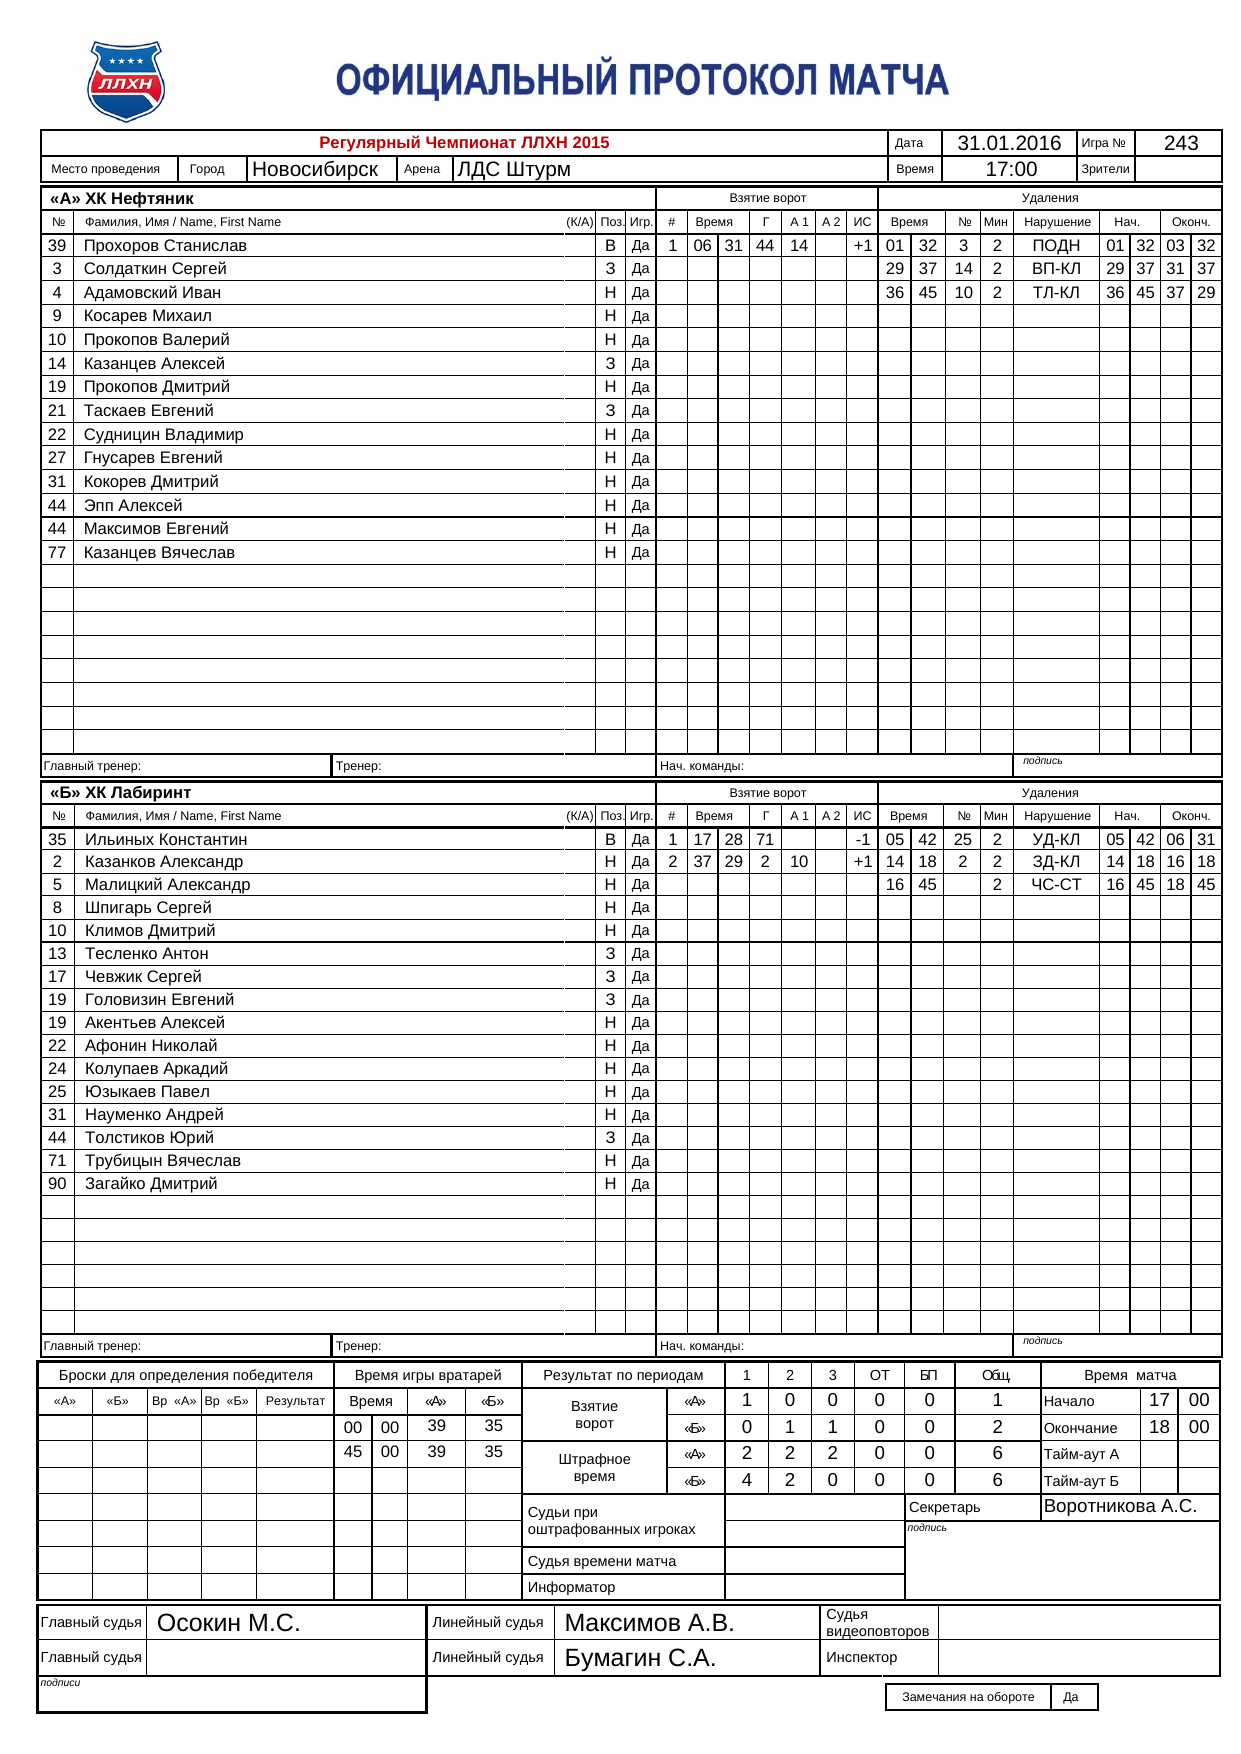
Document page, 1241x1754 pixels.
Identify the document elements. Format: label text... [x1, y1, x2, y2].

table_cell [912, 1242, 943, 1264]
table_cell [657, 683, 687, 706]
table_cell 71 [750, 829, 781, 849]
table_cell [1192, 1288, 1221, 1310]
table_cell З [596, 966, 625, 987]
table_cell [879, 730, 910, 753]
table_cell [879, 1150, 910, 1172]
table_cell [782, 1311, 815, 1333]
table_cell [981, 1012, 1013, 1033]
table_cell [847, 399, 877, 422]
table_cell 0 [769, 1389, 811, 1413]
table_cell 2 [981, 281, 1013, 303]
table_cell [626, 1311, 655, 1333]
table_cell 14 [42, 352, 73, 374]
table_cell Воротникова А.С. [1042, 1495, 1219, 1520]
table_cell [1141, 1468, 1177, 1493]
table_header Игра № [1078, 131, 1134, 155]
table_cell [596, 1196, 625, 1218]
table_cell 32 [1131, 235, 1160, 256]
table_cell [847, 328, 877, 351]
table_cell [1131, 376, 1160, 398]
table_cell Да [626, 1104, 655, 1126]
table_cell 31 [719, 235, 749, 256]
table_cell [1014, 612, 1099, 634]
table_cell Время [335, 1389, 407, 1413]
table_cell [750, 707, 781, 729]
table_cell [257, 1468, 333, 1493]
table_cell (К/А) [565, 211, 595, 233]
table_cell [782, 966, 815, 987]
table_cell [1100, 494, 1129, 516]
table_cell [1161, 730, 1190, 753]
table_cell [1192, 707, 1221, 729]
table_cell [688, 541, 717, 564]
table_cell [657, 1173, 687, 1195]
table_cell 0 [855, 1389, 904, 1413]
table_cell [1131, 683, 1160, 706]
table_cell [1192, 565, 1221, 587]
table_cell [816, 376, 846, 398]
table_cell [879, 1127, 910, 1149]
table_cell [726, 1495, 904, 1520]
table_cell [719, 1219, 749, 1241]
table_cell [719, 588, 749, 611]
table_cell Н [596, 376, 625, 398]
table_cell [912, 730, 945, 753]
table_cell [39, 1521, 92, 1546]
table_cell [981, 1127, 1013, 1149]
table_cell [719, 1012, 749, 1033]
table_cell [1131, 1311, 1160, 1333]
table_cell 37 [912, 257, 945, 280]
table_cell [596, 707, 625, 729]
table_header 243 [1136, 131, 1221, 155]
table_cell [912, 588, 945, 611]
table_cell [816, 399, 846, 422]
table_cell [335, 1494, 371, 1520]
table_cell [719, 257, 749, 280]
table_cell Фамилия, Имя / Name, First Name [74, 211, 565, 233]
table_cell [657, 659, 687, 682]
table_cell [148, 1441, 201, 1467]
table_cell 16 [1100, 874, 1129, 895]
table_cell Н [596, 446, 625, 469]
table_cell [750, 470, 781, 493]
table_cell [847, 1265, 877, 1287]
table_cell Шпигарь Сергей [75, 896, 564, 918]
table_cell [946, 423, 980, 445]
table_cell [782, 541, 815, 564]
table_cell Окончание [1042, 1415, 1140, 1440]
table_cell Время [879, 211, 945, 233]
table_header Время игры вратарей [335, 1363, 521, 1387]
table_cell [1014, 683, 1099, 706]
table_cell [981, 1311, 1013, 1333]
table_cell [847, 565, 877, 587]
table_cell [1141, 1441, 1177, 1467]
table_cell Да [626, 1012, 655, 1033]
table_cell Да [626, 1127, 655, 1149]
table_cell [42, 659, 73, 682]
table_cell [1100, 1196, 1129, 1218]
table_cell [1161, 399, 1190, 422]
table_cell [1100, 376, 1129, 398]
table_cell [75, 1219, 564, 1241]
table_cell [782, 494, 815, 516]
table_cell [719, 659, 749, 682]
table_cell [565, 1104, 595, 1126]
table_cell 0 [812, 1468, 854, 1493]
table_cell [719, 1242, 749, 1264]
table_cell [39, 1441, 92, 1467]
table_cell Тренер: [333, 755, 655, 776]
table_cell [879, 1173, 910, 1195]
table_cell Акентьев Алексей [75, 1012, 564, 1033]
table_cell [981, 659, 1013, 682]
table_cell [657, 588, 687, 611]
table_cell 6 [956, 1468, 1040, 1493]
table_cell [1014, 305, 1099, 327]
table_header Взятие ворот [657, 783, 877, 803]
table_cell [596, 1288, 625, 1310]
table_cell 13 [42, 943, 74, 964]
table_cell [1100, 352, 1129, 374]
picture [5, 28, 1179, 129]
table_cell ЧС-СТ [1014, 874, 1099, 895]
table_cell [719, 966, 749, 987]
table_cell 01 [1100, 235, 1129, 256]
table_cell [981, 1265, 1013, 1287]
table_cell З [596, 943, 625, 964]
table_cell [335, 1547, 371, 1573]
table_cell [1192, 1012, 1221, 1033]
table_cell [1014, 399, 1099, 422]
table_header Результат по периодам [523, 1363, 724, 1387]
table_cell [626, 1288, 655, 1310]
table_cell [688, 636, 717, 658]
table_cell [847, 1012, 877, 1033]
table_cell 71 [42, 1150, 74, 1172]
table_cell 4 [726, 1468, 768, 1493]
table_cell [1014, 659, 1099, 682]
table_cell [879, 612, 910, 634]
table_cell 32 [912, 235, 945, 256]
table_cell Да [626, 874, 655, 895]
table_cell [782, 1242, 815, 1264]
table_cell Да [626, 1058, 655, 1079]
table_cell Г [750, 805, 781, 826]
table_cell [202, 1521, 256, 1546]
table_cell Взятие ворот [523, 1389, 666, 1440]
table_cell 44 [750, 235, 781, 256]
table_cell [657, 730, 687, 753]
table_cell [1161, 1081, 1190, 1103]
table_cell [816, 1150, 846, 1172]
table_cell [912, 989, 943, 1011]
table_cell [1131, 1150, 1160, 1172]
table_cell [912, 1035, 943, 1057]
table_cell [912, 352, 945, 374]
table_cell [726, 1548, 904, 1573]
table_cell Н [596, 423, 625, 445]
table_cell [688, 1242, 717, 1264]
table_cell [912, 1196, 943, 1218]
table_cell [719, 1081, 749, 1103]
table_cell [657, 565, 687, 587]
table_cell [1161, 423, 1190, 445]
table_cell [565, 423, 595, 445]
table_cell Да [626, 943, 655, 964]
table_cell [1161, 328, 1190, 351]
table_cell [1192, 328, 1221, 351]
table_cell [944, 1012, 980, 1033]
table_cell 17 [42, 966, 74, 987]
table_cell [1161, 920, 1190, 941]
table_cell Н [596, 896, 625, 918]
table_cell 17 [1141, 1389, 1177, 1413]
table_cell [335, 1574, 371, 1599]
table_cell [1131, 636, 1160, 658]
table_cell [816, 1012, 846, 1033]
table_cell ПОДН [1014, 235, 1099, 256]
table_cell 05 [879, 829, 910, 849]
table_cell [565, 470, 595, 493]
table_header «Б» ХК Лабиринт [42, 783, 655, 803]
table_cell [719, 352, 749, 374]
table_cell [565, 1035, 595, 1057]
table_cell [750, 588, 781, 611]
table_cell [565, 920, 595, 941]
table_cell [750, 541, 781, 564]
table_cell [565, 659, 595, 682]
table_cell 00 [335, 1416, 371, 1440]
table_cell [946, 470, 980, 493]
table_cell 18 [1192, 850, 1221, 872]
table_cell [816, 707, 846, 729]
table_cell Толстиков Юрий [75, 1127, 564, 1149]
table_cell [565, 446, 595, 469]
table_cell [42, 1196, 74, 1218]
table_cell [944, 1081, 980, 1103]
table_cell [657, 874, 687, 895]
table_cell Информатор [523, 1575, 724, 1599]
table_cell [750, 1219, 781, 1241]
table_cell [912, 1311, 943, 1333]
table_cell [981, 352, 1013, 374]
table_cell 10 [946, 281, 980, 303]
table_cell 01 [879, 235, 910, 256]
table_cell [466, 1547, 521, 1573]
table_cell [657, 376, 687, 398]
table_cell [912, 518, 945, 540]
table_cell [373, 1468, 407, 1493]
table_cell [782, 588, 815, 611]
table_cell 31 [42, 470, 73, 493]
table_cell [1192, 518, 1221, 540]
table_cell [75, 1288, 564, 1310]
table_cell 45 [335, 1441, 371, 1467]
table_cell [1014, 494, 1099, 516]
table_cell [42, 730, 73, 753]
table_cell [42, 1288, 74, 1310]
table_cell [944, 1242, 980, 1264]
table_cell А 2 [816, 805, 846, 826]
table_cell Да [626, 1081, 655, 1103]
table_cell [148, 1574, 201, 1599]
table_cell [750, 1196, 781, 1218]
table_cell [1161, 1104, 1190, 1126]
table_cell [1192, 1219, 1221, 1241]
table_cell [944, 1288, 980, 1310]
table_cell [981, 518, 1013, 540]
table_cell 00 [1179, 1415, 1219, 1440]
table_cell [1192, 920, 1221, 941]
table_cell [1100, 1150, 1129, 1172]
table_cell Н [596, 281, 625, 303]
table_cell [816, 1265, 846, 1287]
table_cell Максимов А.В. [555, 1606, 819, 1639]
table_cell 06 [1161, 829, 1190, 849]
table_cell [1161, 446, 1190, 469]
table_cell [981, 730, 1013, 753]
table_cell [688, 446, 717, 469]
table_cell [726, 1521, 904, 1546]
table_cell [1192, 1104, 1221, 1126]
table_cell [782, 470, 815, 493]
table_cell 2 [944, 850, 980, 872]
table_cell [782, 612, 815, 634]
table_cell [1014, 1127, 1099, 1149]
table_cell [981, 989, 1013, 1011]
table_cell Н [596, 850, 625, 872]
table_cell 10 [782, 850, 815, 872]
table_cell [565, 874, 595, 895]
table_cell [688, 1127, 717, 1149]
table_cell [1161, 636, 1190, 658]
table_cell [1100, 966, 1129, 987]
table_cell [626, 1265, 655, 1287]
table_cell [408, 1521, 465, 1546]
table_cell 1 [769, 1415, 811, 1440]
table_cell [42, 612, 73, 634]
table_cell [565, 281, 595, 303]
table_cell 17:00 [943, 157, 1076, 181]
table_cell (К/А) [565, 805, 595, 826]
table_cell [74, 707, 564, 729]
table_cell ИС [847, 211, 877, 233]
table_cell 14 [946, 257, 980, 280]
table_cell подпись [1014, 1335, 1221, 1356]
table_cell [981, 612, 1013, 634]
table_cell [879, 943, 910, 964]
table_cell [74, 565, 564, 587]
table_cell [596, 636, 625, 658]
table_cell [202, 1494, 256, 1520]
table_cell [981, 588, 1013, 611]
table_cell [39, 1416, 92, 1440]
table_cell [1192, 399, 1221, 422]
table_cell [944, 1104, 980, 1126]
table_cell [981, 494, 1013, 516]
table_cell [946, 659, 980, 682]
table_cell [688, 612, 717, 634]
table_cell [1161, 1035, 1190, 1057]
table_cell [1131, 1173, 1160, 1195]
table_cell [879, 1242, 910, 1264]
table_cell [1100, 446, 1129, 469]
table_cell Результат [257, 1389, 333, 1413]
table_cell [750, 376, 781, 398]
table_cell [946, 707, 980, 729]
table_cell [879, 1196, 910, 1218]
table_cell [847, 494, 877, 516]
table_cell 2 [981, 874, 1013, 895]
table_cell [879, 328, 910, 351]
table_cell [257, 1521, 333, 1546]
table_cell [981, 1035, 1013, 1057]
table_cell [750, 612, 781, 634]
table_cell [981, 896, 1013, 918]
table_cell [782, 281, 815, 303]
table_cell [1161, 707, 1190, 729]
table_cell [257, 1494, 333, 1520]
table_cell 77 [42, 541, 73, 564]
table_cell [750, 1288, 781, 1310]
table_cell 0 [905, 1389, 954, 1413]
table_cell [1100, 1035, 1129, 1057]
table_cell [596, 1265, 625, 1287]
table_cell [688, 989, 717, 1011]
table_cell [719, 399, 749, 422]
table_cell [596, 1242, 625, 1264]
table_cell [657, 281, 687, 303]
table_cell Линейный судья [428, 1606, 554, 1639]
table_cell [565, 518, 595, 540]
table_cell [782, 1104, 815, 1126]
table_cell ЗД-КЛ [1014, 850, 1099, 872]
table_cell [912, 1127, 943, 1149]
table_cell [879, 494, 910, 516]
table_cell [946, 565, 980, 587]
table_cell 31 [1192, 829, 1221, 849]
table_cell [847, 281, 877, 303]
table_cell [408, 1574, 465, 1599]
table_cell Юзыкаев Павел [75, 1081, 564, 1103]
table_cell [1192, 470, 1221, 493]
table_cell [782, 896, 815, 918]
table_cell [1014, 1196, 1099, 1218]
table_cell Прокопов Дмитрий [74, 376, 564, 398]
table_cell [1192, 1311, 1221, 1333]
table_cell [1014, 1242, 1099, 1264]
table_cell [981, 1173, 1013, 1195]
table_cell [1131, 730, 1160, 753]
table_cell [939, 1606, 1219, 1639]
table_cell [1192, 376, 1221, 398]
table_cell [912, 1104, 943, 1126]
table_cell [466, 1574, 521, 1599]
table_cell [719, 541, 749, 564]
table_cell [719, 1150, 749, 1172]
table_cell [879, 1081, 910, 1103]
table_cell [596, 1219, 625, 1241]
table_cell [1014, 1058, 1099, 1079]
table_cell Нарушение [1014, 211, 1099, 233]
table_cell [944, 943, 980, 964]
table_cell [782, 328, 815, 351]
table_cell [912, 1219, 943, 1241]
table_cell Судьи при оштрафованных игроках [523, 1495, 724, 1546]
table_cell [1131, 423, 1160, 445]
table_cell [657, 305, 687, 327]
table_cell [148, 1547, 201, 1573]
table_cell [847, 1196, 877, 1218]
table_cell [1192, 1150, 1221, 1172]
table_cell [373, 1521, 407, 1546]
table_cell 3 [42, 257, 73, 280]
table_cell [750, 446, 781, 469]
table_cell [688, 943, 717, 964]
table_cell [1131, 659, 1160, 682]
table_cell [1192, 1035, 1221, 1057]
table_cell [750, 305, 781, 327]
table_cell [750, 1104, 781, 1126]
table_cell [42, 1219, 74, 1241]
table_cell Да [626, 1173, 655, 1195]
table_cell [847, 1242, 877, 1264]
table_cell [1131, 470, 1160, 493]
table_cell [816, 235, 846, 256]
table_cell 39 [42, 235, 73, 256]
table_cell [335, 1468, 371, 1493]
table_cell Да [626, 328, 655, 351]
table_cell [981, 376, 1013, 398]
table_cell [912, 896, 943, 918]
table_cell 2 [981, 235, 1013, 256]
table_cell [816, 659, 846, 682]
table_cell [688, 1104, 717, 1126]
table_cell [1192, 305, 1221, 327]
table_cell [657, 446, 687, 469]
table_cell [657, 1242, 687, 1264]
table_cell [981, 1150, 1013, 1172]
table_cell [1161, 1127, 1190, 1149]
table_cell [466, 1521, 521, 1546]
table_cell [816, 920, 846, 941]
table_cell Да [626, 257, 655, 280]
table_cell [565, 1012, 595, 1033]
table_cell [39, 1494, 92, 1520]
table_cell 0 [905, 1468, 954, 1493]
table_cell [1014, 588, 1099, 611]
table_cell [1192, 943, 1221, 964]
table_cell [981, 328, 1013, 351]
table_cell [565, 235, 595, 256]
table_cell [879, 896, 910, 918]
table_cell [1100, 707, 1129, 729]
table_cell [1161, 1242, 1190, 1264]
table_cell [202, 1416, 256, 1440]
table_cell [1100, 1265, 1129, 1287]
table_cell [1192, 1196, 1221, 1218]
table_cell [879, 636, 910, 658]
table_cell Время [879, 805, 943, 826]
table_cell [782, 518, 815, 540]
table_cell [657, 541, 687, 564]
table_cell [565, 612, 595, 634]
table_cell [750, 966, 781, 987]
table_cell [782, 1150, 815, 1172]
table_cell Гнусарев Евгений [74, 446, 564, 469]
table_cell [816, 1058, 846, 1079]
table_cell [719, 446, 749, 469]
table_cell [657, 1311, 687, 1333]
table_cell 0 [812, 1389, 854, 1413]
table_cell [74, 612, 564, 634]
table_cell Новосибирск [248, 157, 396, 181]
table_cell [912, 707, 945, 729]
table_cell [1131, 1012, 1160, 1033]
table_cell [944, 920, 980, 941]
table_cell [657, 1265, 687, 1287]
table_cell Судья времени матча [523, 1548, 724, 1573]
table_cell [657, 1127, 687, 1149]
table_cell 44 [42, 494, 73, 516]
table_cell [750, 1012, 781, 1033]
table_cell [147, 1640, 425, 1675]
table_cell [688, 896, 717, 918]
table_cell [912, 423, 945, 445]
table_cell [688, 966, 717, 987]
table_cell Вр «Б» [202, 1389, 256, 1413]
table_cell [74, 636, 564, 658]
table_cell Инспектор [821, 1640, 938, 1675]
table_cell [816, 588, 846, 611]
table_cell [847, 1081, 877, 1103]
table_cell Главный тренер: [42, 1335, 330, 1356]
table_header Да [1052, 1685, 1097, 1709]
table_cell [657, 612, 687, 634]
table_cell [1136, 157, 1221, 181]
table_cell [782, 1035, 815, 1057]
table_cell Чевжик Сергей [75, 966, 564, 987]
table_cell [148, 1494, 201, 1520]
table_cell [1161, 989, 1190, 1011]
table_cell [816, 989, 846, 1011]
table_cell 18 [912, 850, 943, 872]
table_cell [565, 328, 595, 351]
table_cell 18 [1141, 1415, 1177, 1440]
table_cell [847, 874, 877, 895]
table_cell [565, 257, 595, 280]
table_cell [1014, 1265, 1099, 1287]
table_cell [719, 683, 749, 706]
table_cell [373, 1547, 407, 1573]
table_cell [944, 1058, 980, 1079]
table_cell [1161, 966, 1190, 987]
table_cell [596, 612, 625, 634]
table_cell [981, 470, 1013, 493]
table_cell [257, 1574, 333, 1599]
table_cell 22 [42, 1035, 74, 1057]
table_cell [42, 636, 73, 658]
table_cell [879, 565, 910, 587]
table_cell 36 [879, 281, 910, 303]
table_cell [719, 612, 749, 634]
table_cell [750, 943, 781, 964]
table_cell Осокин М.С. [147, 1606, 425, 1639]
table_cell 2 [657, 850, 687, 872]
table_cell [750, 920, 781, 941]
table_cell Г [750, 211, 781, 233]
table_cell [944, 1311, 980, 1333]
table_cell [626, 707, 655, 729]
table_cell [1100, 470, 1129, 493]
table_cell [719, 943, 749, 964]
table_cell [981, 636, 1013, 658]
table_cell [626, 612, 655, 634]
table_cell [816, 494, 846, 516]
table_cell [1161, 943, 1190, 964]
table_cell [847, 1104, 877, 1126]
table_cell Фамилия, Имя / Name, First Name [75, 805, 565, 826]
table_cell [626, 588, 655, 611]
table_cell [42, 1311, 74, 1333]
table_cell 32 [1192, 235, 1221, 256]
table_cell [750, 494, 781, 516]
table_cell [657, 1104, 687, 1126]
table_cell [1131, 328, 1160, 351]
table_cell Тесленко Антон [75, 943, 564, 964]
table_cell [565, 399, 595, 422]
table_cell Время [688, 211, 749, 233]
table_cell [944, 1035, 980, 1057]
table_cell [657, 1150, 687, 1172]
table_cell [1014, 966, 1099, 987]
table_cell [688, 305, 717, 327]
table_cell [408, 1494, 465, 1520]
table_cell Трубицын Вячеслав [75, 1150, 564, 1172]
table_cell Н [596, 920, 625, 941]
table_cell [565, 1058, 595, 1079]
table_cell 00 [373, 1416, 407, 1440]
table_cell [657, 399, 687, 422]
table_cell [688, 470, 717, 493]
table_cell З [596, 399, 625, 422]
table_cell 36 [1100, 281, 1129, 303]
table_header 1 [726, 1363, 768, 1387]
table_cell 44 [42, 518, 73, 540]
table_cell 17 [688, 829, 717, 849]
table_cell [1161, 1196, 1190, 1218]
table_cell [847, 636, 877, 658]
table_cell 19 [42, 1012, 74, 1033]
table_cell [565, 1150, 595, 1172]
table_cell [688, 1265, 717, 1287]
table_cell Главный тренер: [42, 755, 330, 776]
table_cell Место проведения [42, 157, 177, 181]
table_cell [1131, 446, 1160, 469]
table_cell [847, 305, 877, 327]
table_cell Кокорев Дмитрий [74, 470, 564, 493]
table_header «А» ХК Нефтяник [42, 188, 655, 209]
table_cell [1014, 1173, 1099, 1195]
table_cell [816, 1173, 846, 1195]
table_cell [1192, 636, 1221, 658]
table_cell [626, 730, 655, 753]
table_cell [596, 659, 625, 682]
table_cell [1131, 1219, 1160, 1241]
table_cell [93, 1574, 147, 1599]
table_cell [912, 943, 943, 964]
table_cell [626, 636, 655, 658]
table_cell [879, 1288, 910, 1310]
table_cell 35 [466, 1441, 521, 1467]
table_cell [1192, 659, 1221, 682]
table_cell [1014, 423, 1099, 445]
table_cell [719, 470, 749, 493]
table_cell Линейный судья [428, 1640, 554, 1675]
table_cell [879, 423, 910, 445]
table_cell Н [596, 1173, 625, 1195]
table_cell [1014, 376, 1099, 398]
table_cell ВП-КЛ [1014, 257, 1099, 280]
table_cell [657, 896, 687, 918]
table_cell Прокопов Валерий [74, 328, 564, 351]
table_cell [981, 966, 1013, 987]
table_cell [565, 1173, 595, 1195]
table_cell 27 [42, 446, 73, 469]
table_cell [657, 1196, 687, 1218]
table_cell [75, 1242, 564, 1264]
table_cell [847, 707, 877, 729]
table_cell [816, 1219, 846, 1241]
table_cell [816, 1127, 846, 1149]
table_cell Н [596, 470, 625, 493]
table_cell [944, 1219, 980, 1241]
table_cell 22 [42, 423, 73, 445]
table_cell # [657, 211, 687, 233]
table_cell Н [596, 328, 625, 351]
table_cell [1131, 920, 1160, 941]
table_cell [816, 1104, 846, 1126]
table_cell # [657, 805, 687, 826]
table_cell [719, 518, 749, 540]
table_cell «Б» [668, 1415, 724, 1440]
table_cell [847, 1173, 877, 1195]
table_cell [1131, 1288, 1160, 1310]
table_cell № [42, 805, 74, 826]
table_cell Казанцев Алексей [74, 352, 564, 374]
table_cell [1100, 1104, 1129, 1126]
table_cell [1014, 1150, 1099, 1172]
table_cell 42 [1131, 829, 1160, 849]
table_cell [688, 1173, 717, 1195]
table_cell [847, 376, 877, 398]
table_cell [1100, 1288, 1129, 1310]
table_cell [688, 399, 717, 422]
table_cell 2 [981, 850, 1013, 872]
table_cell [75, 1311, 564, 1333]
table_cell [688, 328, 717, 351]
table_cell [750, 1081, 781, 1103]
table_cell Да [626, 470, 655, 493]
table_cell Прохоров Станислав [74, 235, 564, 256]
table_cell [1100, 1242, 1129, 1264]
table_cell 14 [782, 235, 815, 256]
table_cell В [596, 829, 625, 849]
table_cell [1100, 328, 1129, 351]
table_cell Солдаткин Сергей [74, 257, 564, 280]
table_cell [782, 683, 815, 706]
table_cell [688, 1196, 717, 1218]
table_cell [726, 1575, 904, 1599]
table_cell [1014, 541, 1099, 564]
table_cell Да [626, 352, 655, 374]
table_cell [657, 920, 687, 941]
table_cell [657, 470, 687, 493]
table_cell [1100, 541, 1129, 564]
table_cell [912, 399, 945, 422]
table_cell [750, 257, 781, 280]
table_cell [657, 943, 687, 964]
table_cell Секретарь [906, 1495, 1040, 1520]
table_cell [1131, 966, 1160, 987]
table_cell [688, 423, 717, 445]
table_cell Да [626, 446, 655, 469]
table_cell [782, 352, 815, 374]
table_cell [946, 446, 980, 469]
table_cell [782, 1127, 815, 1149]
table_cell [688, 659, 717, 682]
table_cell [719, 1265, 749, 1287]
table_cell «Б» [93, 1389, 147, 1413]
table_cell [1161, 376, 1190, 398]
table_cell [74, 588, 564, 611]
table_cell [373, 1574, 407, 1599]
table_cell 21 [42, 399, 73, 422]
table_cell [74, 730, 564, 753]
table_cell З [596, 1127, 625, 1149]
table_cell [944, 989, 980, 1011]
table_cell № [42, 211, 73, 233]
table_cell [1100, 423, 1129, 445]
table_cell 45 [912, 281, 945, 303]
table_cell [944, 1173, 980, 1195]
table_cell 24 [42, 1058, 74, 1079]
table_cell Да [626, 376, 655, 398]
table_cell [657, 352, 687, 374]
table_cell [202, 1441, 256, 1467]
table_cell [688, 920, 717, 941]
table_cell [1192, 1242, 1221, 1264]
table_cell [750, 659, 781, 682]
table_cell [1131, 518, 1160, 540]
table_cell [565, 1219, 595, 1241]
table_cell [847, 683, 877, 706]
table_cell [750, 328, 781, 351]
table_cell Косарев Михаил [74, 305, 564, 327]
table_cell [1131, 896, 1160, 918]
table_cell Да [626, 305, 655, 327]
table_cell [75, 1196, 564, 1218]
table_cell [1100, 683, 1129, 706]
table_cell Казанцев Вячеслав [74, 541, 564, 564]
table_cell [148, 1416, 201, 1440]
table_cell 0 [855, 1468, 904, 1493]
table_cell Нач. команды: [657, 755, 1012, 776]
table_cell 90 [42, 1173, 74, 1195]
table_cell 28 [719, 829, 749, 849]
table_cell 2 [750, 850, 781, 872]
table_cell [688, 1081, 717, 1103]
table_cell 10 [42, 920, 74, 941]
table_cell Арена [398, 157, 452, 181]
table_cell [1131, 1058, 1160, 1079]
table_cell [912, 1081, 943, 1103]
table_cell [879, 1104, 910, 1126]
table_cell УД-КЛ [1014, 829, 1099, 849]
table_cell 31 [42, 1104, 74, 1126]
table_cell [719, 376, 749, 398]
table_cell [39, 1574, 92, 1599]
table_cell [565, 636, 595, 658]
table_cell [879, 1219, 910, 1241]
table_cell 37 [688, 850, 717, 872]
table_cell [719, 730, 749, 753]
table_cell [688, 1035, 717, 1057]
table_cell Да [626, 896, 655, 918]
table_cell [688, 518, 717, 540]
table_cell [93, 1521, 147, 1546]
table_cell 1 [657, 235, 687, 256]
table_cell [847, 1058, 877, 1079]
table_cell 6 [956, 1442, 1040, 1467]
table_cell [75, 1265, 564, 1287]
table_cell [750, 1150, 781, 1172]
table_cell [981, 1196, 1013, 1218]
table_cell [93, 1441, 147, 1467]
table_cell Н [596, 1012, 625, 1033]
table_cell 37 [1131, 257, 1160, 280]
table_cell [879, 399, 910, 422]
table_cell [1161, 1311, 1190, 1333]
table_cell 29 [1100, 257, 1129, 280]
table_cell [879, 989, 910, 1011]
table_cell [1161, 1012, 1190, 1033]
table_cell [939, 1640, 1219, 1675]
table_cell [847, 943, 877, 964]
table_cell [1161, 541, 1190, 564]
table_cell [847, 612, 877, 634]
table_cell [782, 636, 815, 658]
table_cell 0 [726, 1415, 768, 1440]
table_cell [565, 1081, 595, 1103]
table_cell [257, 1547, 333, 1573]
table_cell 39 [408, 1416, 465, 1440]
table_cell [1014, 707, 1099, 729]
table_cell Да [626, 966, 655, 987]
table_cell [565, 683, 595, 706]
table_cell подпись [1014, 755, 1221, 776]
table_cell [42, 707, 73, 729]
table_cell ТЛ-КЛ [1014, 281, 1099, 303]
table_cell 42 [912, 829, 943, 849]
table_cell [1192, 966, 1221, 987]
table_cell [39, 1468, 92, 1493]
table_cell [782, 1219, 815, 1241]
table_cell [750, 1265, 781, 1287]
table_cell Да [626, 850, 655, 872]
table_cell [912, 494, 945, 516]
table_cell 10 [42, 328, 73, 351]
table_cell [148, 1468, 201, 1493]
table_cell [1100, 989, 1129, 1011]
table_cell [847, 446, 877, 469]
table_cell Оконч. [1161, 211, 1221, 233]
table_header Регулярный Чемпионат ЛЛХН 2015 [42, 131, 887, 155]
table_cell 18 [1131, 850, 1160, 872]
table_cell «Б » [466, 1389, 521, 1413]
table_cell Адамовский Иван [74, 281, 564, 303]
table_cell [1192, 352, 1221, 374]
table_cell [912, 376, 945, 398]
table_cell З [596, 352, 625, 374]
table_cell [1014, 943, 1099, 964]
table_cell [626, 1219, 655, 1241]
table_cell [1100, 1219, 1129, 1241]
table_cell 00 [373, 1441, 407, 1467]
table_cell Тайм-аут А [1042, 1441, 1140, 1467]
table_cell [565, 376, 595, 398]
table_cell [1014, 518, 1099, 540]
table_cell Нач. команды: [657, 1335, 1012, 1356]
table_cell [816, 874, 846, 895]
table_cell [1179, 1441, 1219, 1467]
table_cell [912, 1265, 943, 1287]
table_cell [847, 1311, 877, 1333]
table_cell [944, 896, 980, 918]
table_cell [981, 920, 1013, 941]
table_cell [782, 257, 815, 280]
table_cell [750, 399, 781, 422]
table_cell [688, 1150, 717, 1172]
table_cell [944, 874, 980, 895]
table_cell [466, 1494, 521, 1520]
table_cell Игр. [626, 805, 655, 826]
table_cell Нач. [1100, 211, 1160, 233]
table_cell [944, 966, 980, 987]
table_cell [750, 1242, 781, 1264]
table_cell [596, 1311, 625, 1333]
table_cell Судья видеоповторов [821, 1606, 938, 1639]
table_cell [847, 470, 877, 493]
table_cell [782, 829, 815, 849]
table_cell 14 [879, 850, 910, 872]
table_cell 25 [42, 1081, 74, 1103]
table_cell Да [626, 518, 655, 540]
table_cell [981, 446, 1013, 469]
table_cell [1161, 565, 1190, 587]
table_cell [879, 1058, 910, 1079]
table_cell Время [889, 157, 941, 181]
table_cell [202, 1574, 256, 1599]
table_header Дата [889, 131, 941, 155]
table_cell [657, 989, 687, 1011]
table_cell [1014, 1219, 1099, 1241]
table_cell [1100, 1127, 1129, 1149]
table_cell [816, 446, 846, 469]
table_cell [946, 305, 980, 327]
table_cell 39 [408, 1441, 465, 1467]
table_cell Нач. [1100, 805, 1160, 826]
table_cell [688, 683, 717, 706]
table_cell [847, 588, 877, 611]
table_cell [816, 1288, 846, 1310]
table_cell Н [596, 541, 625, 564]
table_cell [912, 683, 945, 706]
table_cell [688, 1311, 717, 1333]
table_cell [1014, 636, 1099, 658]
table_cell [782, 1081, 815, 1103]
table_cell [688, 730, 717, 753]
table_header Броски для определения победителя [39, 1363, 333, 1387]
table_cell [750, 730, 781, 753]
table_cell [1161, 352, 1190, 374]
table_cell № [944, 805, 980, 826]
table_cell [93, 1547, 147, 1573]
table_header ОТ [855, 1363, 904, 1387]
table_cell [93, 1416, 147, 1440]
table_cell [42, 588, 73, 611]
table_cell [1131, 352, 1160, 374]
table_cell [1100, 305, 1129, 327]
table_cell [688, 707, 717, 729]
table_cell [946, 399, 980, 422]
table_cell [816, 612, 846, 634]
table_cell +1 [847, 235, 877, 256]
table_cell [847, 1219, 877, 1241]
table_cell Н [596, 1081, 625, 1103]
table_cell [1100, 399, 1129, 422]
table_cell [1100, 518, 1129, 540]
table_cell 29 [719, 850, 749, 872]
table_cell Максимов Евгений [74, 518, 564, 540]
table_cell [879, 707, 910, 729]
table_cell 16 [879, 874, 910, 895]
table_cell [688, 257, 717, 280]
table_cell [565, 707, 595, 729]
table_cell [657, 328, 687, 351]
table_cell [816, 850, 846, 872]
table_cell [1192, 989, 1221, 1011]
table_cell [816, 470, 846, 493]
table_cell [688, 1012, 717, 1033]
table_cell [565, 1196, 595, 1218]
table_cell подпись [906, 1522, 1219, 1599]
table_cell [879, 1311, 910, 1333]
table_cell 2 [812, 1442, 854, 1467]
table_cell Тайм-аут Б [1042, 1468, 1140, 1493]
table_cell [981, 1104, 1013, 1126]
table_cell [981, 1058, 1013, 1079]
table_cell [1161, 683, 1190, 706]
table_cell [782, 376, 815, 398]
table_cell Н [596, 518, 625, 540]
table_cell [816, 943, 846, 964]
table_cell Да [626, 281, 655, 303]
table_cell [1014, 920, 1099, 941]
table_cell «А» [668, 1442, 724, 1467]
table_cell [944, 1127, 980, 1149]
table_cell [782, 1058, 815, 1079]
table_cell 0 [905, 1442, 954, 1467]
table_cell Да [626, 920, 655, 941]
table_cell [879, 541, 910, 564]
table_cell [1100, 896, 1129, 918]
table_cell [981, 565, 1013, 587]
table_cell [408, 1547, 465, 1573]
table_cell [565, 966, 595, 987]
table_cell [981, 1219, 1013, 1241]
table_cell [816, 966, 846, 987]
table_cell Н [596, 874, 625, 895]
table_cell [981, 1242, 1013, 1264]
table_cell Эпп Алексей [74, 494, 564, 516]
table_cell № [946, 211, 980, 233]
table_cell [428, 1677, 882, 1711]
table_cell [847, 730, 877, 753]
table_cell [879, 683, 910, 706]
table_cell [782, 1196, 815, 1218]
table_cell подписи [39, 1677, 425, 1711]
table_header Время матча [1042, 1363, 1219, 1387]
table_cell [1100, 1081, 1129, 1103]
table_cell [1131, 1265, 1160, 1287]
table_cell [719, 1311, 749, 1333]
table_cell [847, 1150, 877, 1172]
table_cell Нарушение [1014, 805, 1099, 826]
table_cell [1131, 707, 1160, 729]
table_cell [1100, 588, 1129, 611]
table_cell [816, 829, 846, 849]
table_cell [626, 683, 655, 706]
table_cell [688, 588, 717, 611]
table_cell [879, 352, 910, 374]
table_cell [946, 730, 980, 753]
table_cell ЛДС Штурм [454, 157, 887, 181]
table_cell [883, 1677, 1220, 1681]
table_cell [1099, 1682, 1220, 1711]
table_cell [750, 423, 781, 445]
table_cell [981, 1288, 1013, 1310]
table_cell [1014, 896, 1099, 918]
table_cell [335, 1521, 371, 1546]
table_cell [816, 636, 846, 658]
table_cell Штрафное время [523, 1442, 666, 1493]
table_cell [657, 518, 687, 540]
table_cell [1131, 305, 1160, 327]
table_cell [847, 352, 877, 374]
table_cell [1161, 588, 1190, 611]
table_cell [912, 470, 945, 493]
table_cell Судницин Владимир [74, 423, 564, 445]
table_cell Н [596, 1104, 625, 1126]
table_cell [565, 943, 595, 964]
table_cell 19 [42, 376, 73, 398]
table_cell [847, 1127, 877, 1149]
table_cell 3 [946, 235, 980, 256]
table_cell [1100, 943, 1129, 964]
table_cell 2 [981, 257, 1013, 280]
table_cell [946, 541, 980, 564]
table_cell [1100, 1173, 1129, 1195]
table_cell [1161, 470, 1190, 493]
table_cell [879, 588, 910, 611]
table_cell [981, 423, 1013, 445]
table_cell 29 [1192, 281, 1221, 303]
table_cell [688, 376, 717, 398]
table_cell [688, 1058, 717, 1079]
table_cell [626, 1242, 655, 1264]
table_cell Да [626, 235, 655, 256]
table_cell [782, 707, 815, 729]
table_cell Колупаев Аркадий [75, 1058, 564, 1079]
table_cell [750, 896, 781, 918]
table_cell -1 [847, 829, 877, 849]
table_cell [782, 730, 815, 753]
table_cell «А» [39, 1389, 92, 1413]
table_cell [782, 1288, 815, 1310]
table_cell [782, 1012, 815, 1033]
table_cell [944, 1150, 980, 1172]
table_cell [42, 565, 73, 587]
table_cell [946, 518, 980, 540]
table_cell [39, 1547, 92, 1573]
table_cell [1014, 730, 1099, 753]
table_cell [981, 683, 1013, 706]
table_cell [596, 683, 625, 706]
table_cell [42, 683, 73, 706]
table_cell [879, 305, 910, 327]
table_cell [879, 376, 910, 398]
table_cell [782, 446, 815, 469]
table_cell [1014, 352, 1099, 374]
table_cell [719, 1288, 749, 1310]
table_cell [93, 1468, 147, 1493]
table_header Замечания на обороте [887, 1685, 1050, 1709]
table_cell [944, 1265, 980, 1287]
table_cell [750, 683, 781, 706]
table_cell [1100, 1311, 1129, 1333]
table_cell [1014, 1311, 1099, 1333]
table_cell З [596, 989, 625, 1011]
table_cell [565, 989, 595, 1011]
table_cell [93, 1494, 147, 1520]
table_cell [719, 328, 749, 351]
table_cell [1192, 494, 1221, 516]
table_header Взятие ворот [657, 188, 877, 209]
table_cell Науменко Андрей [75, 1104, 564, 1126]
table_cell [981, 707, 1013, 729]
table_cell Головизин Евгений [75, 989, 564, 1011]
table_cell [719, 305, 749, 327]
table_cell [1100, 920, 1129, 941]
table_cell Ильиных Константин [75, 829, 564, 849]
table_cell [565, 896, 595, 918]
table_cell [257, 1416, 333, 1440]
table_cell [1161, 659, 1190, 682]
table_header БП [905, 1363, 954, 1387]
table_cell Главный судья [39, 1606, 146, 1639]
table_cell Тренер: [333, 1335, 655, 1356]
table_cell [847, 989, 877, 1011]
table_cell [847, 1288, 877, 1310]
table_cell А 1 [782, 211, 815, 233]
table_cell Мин [981, 211, 1013, 233]
table_cell [782, 399, 815, 422]
table_cell [719, 1104, 749, 1126]
table_cell 14 [1100, 850, 1129, 872]
table_cell [946, 352, 980, 374]
table_cell [565, 494, 595, 516]
table_cell 35 [42, 829, 74, 849]
table_cell [74, 659, 564, 682]
table_cell [1100, 565, 1129, 587]
table_cell [657, 257, 687, 280]
table_cell [912, 541, 945, 564]
table_cell [750, 352, 781, 374]
table_cell [981, 305, 1013, 327]
table_cell [1100, 636, 1129, 658]
table_header 2 [769, 1363, 811, 1387]
table_cell [912, 966, 943, 987]
table_cell [879, 470, 910, 493]
table_cell 2 [981, 829, 1013, 849]
table_cell [719, 423, 749, 445]
table_cell 06 [688, 235, 717, 256]
table_cell [816, 281, 846, 303]
table_cell 00 [1179, 1389, 1219, 1413]
table_cell 2 [42, 850, 74, 872]
table_cell Поз. [596, 805, 625, 826]
table_cell [719, 920, 749, 941]
table_cell [565, 829, 595, 849]
table_cell В [596, 235, 625, 256]
table_cell [1192, 541, 1221, 564]
table_cell Да [626, 989, 655, 1011]
table_cell [1192, 1127, 1221, 1149]
table_cell [816, 565, 846, 587]
table_cell Казанков Александр [75, 850, 564, 872]
table_cell [750, 1058, 781, 1079]
table_cell Оконч. [1161, 805, 1221, 826]
table_cell [1100, 659, 1129, 682]
table_cell [816, 352, 846, 374]
table_cell [912, 1173, 943, 1195]
table_cell [657, 966, 687, 987]
table_cell 2 [726, 1442, 768, 1467]
table_cell [879, 920, 910, 941]
table_cell [750, 636, 781, 658]
table_cell [1161, 1265, 1190, 1287]
table_cell [688, 1219, 717, 1241]
table_cell 4 [42, 281, 73, 303]
table_cell [782, 565, 815, 587]
table_cell [750, 565, 781, 587]
table_cell [912, 659, 945, 682]
table_cell [912, 1012, 943, 1033]
table_cell «Б» [668, 1468, 724, 1493]
table_cell 35 [466, 1416, 521, 1440]
table_cell Таскаев Евгений [74, 399, 564, 422]
table_cell [1131, 943, 1160, 964]
table_cell [565, 565, 595, 587]
table_cell [1192, 1058, 1221, 1079]
table_cell [782, 920, 815, 941]
table_cell [816, 730, 846, 753]
table_cell [750, 874, 781, 895]
table_cell 0 [855, 1415, 904, 1440]
table_cell [847, 541, 877, 564]
table_cell 1 [726, 1389, 768, 1413]
table_cell 45 [912, 874, 943, 895]
table_header 31.01.2016 [943, 131, 1076, 155]
table_cell [816, 305, 846, 327]
table_cell [1192, 612, 1221, 634]
table_cell [1161, 896, 1190, 918]
table_cell [596, 588, 625, 611]
table_cell 2 [956, 1415, 1040, 1440]
table_cell [1100, 612, 1129, 634]
table_cell [946, 588, 980, 611]
table_cell Главный судья [39, 1640, 146, 1675]
table_cell [946, 494, 980, 516]
table_cell [750, 1127, 781, 1149]
table_cell [719, 1127, 749, 1149]
table_cell [879, 659, 910, 682]
table_cell [750, 281, 781, 303]
table_cell [782, 423, 815, 445]
table_cell Да [626, 494, 655, 516]
table_cell [1179, 1468, 1219, 1493]
table_cell [657, 1219, 687, 1241]
table_cell [565, 1288, 595, 1310]
table_cell Да [626, 829, 655, 849]
table_cell [1014, 1104, 1099, 1126]
table_cell [202, 1468, 256, 1493]
table_header Удаления [879, 783, 1221, 803]
table_cell 1 [956, 1389, 1040, 1413]
table_cell [148, 1521, 201, 1546]
table_cell [912, 920, 943, 941]
table_cell [373, 1494, 407, 1520]
table_cell [719, 707, 749, 729]
table_cell [750, 1035, 781, 1057]
table_cell [879, 1265, 910, 1287]
table_cell [1100, 1058, 1129, 1079]
table_cell [912, 446, 945, 469]
table_cell [1014, 1012, 1099, 1033]
table_cell [1192, 1081, 1221, 1103]
table_cell [1192, 1265, 1221, 1287]
table_cell [1192, 423, 1221, 445]
table_cell [782, 1173, 815, 1195]
table_cell [782, 305, 815, 327]
table_cell [944, 1196, 980, 1218]
table_cell 9 [42, 305, 73, 327]
table_cell Загайко Дмитрий [75, 1173, 564, 1195]
table_cell [912, 328, 945, 351]
table_header Общ. [956, 1363, 1040, 1387]
table_cell [946, 636, 980, 658]
table_cell Начало [1042, 1389, 1140, 1413]
table_cell [1131, 1242, 1160, 1264]
table_cell [816, 896, 846, 918]
table_cell [408, 1468, 465, 1493]
table_cell [912, 1150, 943, 1172]
table_cell 45 [1131, 281, 1160, 303]
table_cell 37 [1192, 257, 1221, 280]
table_cell [816, 518, 846, 540]
table_cell [1014, 470, 1099, 493]
table_cell 8 [42, 896, 74, 918]
table_cell [1014, 989, 1099, 1011]
table_cell [1161, 1288, 1190, 1310]
table_cell [688, 281, 717, 303]
table_cell [719, 281, 749, 303]
table_cell 05 [1100, 829, 1129, 849]
table_cell [719, 1058, 749, 1079]
table_cell [912, 305, 945, 327]
table_cell [816, 1035, 846, 1057]
table_cell [565, 1311, 595, 1333]
table_cell [912, 1058, 943, 1079]
table_cell [1131, 1081, 1160, 1103]
table_cell [626, 565, 655, 587]
table_cell [1131, 1196, 1160, 1218]
table_cell [565, 1265, 595, 1287]
table_cell [719, 494, 749, 516]
table_cell [981, 1081, 1013, 1103]
table_cell [847, 659, 877, 682]
table_cell [719, 896, 749, 918]
table_cell [719, 989, 749, 1011]
table_cell [719, 636, 749, 658]
table_cell [816, 1196, 846, 1218]
table_cell [946, 328, 980, 351]
table_cell 31 [1161, 257, 1190, 280]
table_cell 2 [769, 1442, 811, 1467]
table_cell [912, 636, 945, 658]
table_cell 44 [42, 1127, 74, 1149]
table_cell [946, 376, 980, 398]
table_cell Климов Дмитрий [75, 920, 564, 941]
table_cell [1192, 683, 1221, 706]
table_cell [1131, 541, 1160, 564]
table_cell [847, 896, 877, 918]
table_cell [782, 943, 815, 964]
table_cell [565, 541, 595, 564]
table_cell 25 [944, 829, 980, 849]
table_cell [750, 989, 781, 1011]
table_cell [657, 423, 687, 445]
table_cell [1131, 1104, 1160, 1126]
table_cell 45 [1192, 874, 1221, 895]
table_cell [202, 1547, 256, 1573]
table_cell [1161, 1058, 1190, 1079]
table_cell [719, 1035, 749, 1057]
table_cell [879, 966, 910, 987]
table_cell 2 [769, 1468, 811, 1493]
table_cell 45 [1131, 874, 1160, 895]
table_cell Да [626, 1150, 655, 1172]
table_cell Да [626, 399, 655, 422]
table_cell [1131, 588, 1160, 611]
table_cell [1014, 446, 1099, 469]
table_cell [750, 1173, 781, 1195]
table_cell Да [626, 1035, 655, 1057]
table_cell А 2 [816, 211, 846, 233]
table_cell ИС [847, 805, 877, 826]
table_cell 0 [905, 1415, 954, 1440]
table_cell [719, 1173, 749, 1195]
table_cell [626, 659, 655, 682]
table_cell 37 [1161, 281, 1190, 303]
table_cell 16 [1161, 850, 1190, 872]
table_cell [1014, 328, 1099, 351]
table_cell Город [179, 157, 246, 181]
table_cell [1161, 1150, 1190, 1172]
table_cell [657, 707, 687, 729]
table_cell [816, 541, 846, 564]
table_cell [782, 874, 815, 895]
table_cell [257, 1441, 333, 1467]
table_cell [688, 1288, 717, 1310]
table_cell [596, 730, 625, 753]
table_cell Да [626, 423, 655, 445]
table_cell [688, 494, 717, 516]
table_cell [1014, 1288, 1099, 1310]
table_cell [1131, 612, 1160, 634]
table_cell [1131, 565, 1160, 587]
table_cell Н [596, 1058, 625, 1079]
table_cell [719, 1196, 749, 1218]
table_cell [750, 518, 781, 540]
table_cell [1161, 305, 1190, 327]
table_cell [565, 850, 595, 872]
table_cell 18 [1161, 874, 1190, 895]
table_cell [847, 1035, 877, 1057]
table_cell [1161, 612, 1190, 634]
table_cell 5 [42, 874, 74, 895]
table_cell [1100, 730, 1129, 753]
table_cell [912, 565, 945, 587]
table_cell [816, 1311, 846, 1333]
table_cell [1192, 588, 1221, 611]
table_cell Н [596, 1150, 625, 1172]
table_cell Н [596, 494, 625, 516]
table_cell З [596, 257, 625, 280]
table_cell [1014, 1081, 1099, 1103]
table_cell [74, 683, 564, 706]
table_cell [847, 423, 877, 445]
table_cell [782, 659, 815, 682]
table_cell Зрители [1078, 157, 1134, 181]
table_cell [981, 399, 1013, 422]
table_cell 03 [1161, 235, 1190, 256]
table_cell [847, 518, 877, 540]
table_cell Н [596, 1035, 625, 1057]
table_cell Время [688, 805, 749, 826]
table_cell [879, 1035, 910, 1057]
table_cell [879, 446, 910, 469]
table_cell [847, 966, 877, 987]
table_cell Вр «А» [148, 1389, 201, 1413]
table_cell [1131, 1127, 1160, 1149]
table_cell Афонин Николай [75, 1035, 564, 1057]
table_cell [596, 565, 625, 587]
table_cell [1161, 494, 1190, 516]
table_cell [657, 1058, 687, 1079]
table_cell [782, 1265, 815, 1287]
table_cell Н [596, 305, 625, 327]
table_cell [847, 257, 877, 280]
table_cell 29 [879, 257, 910, 280]
table_cell [981, 541, 1013, 564]
table_cell Бумагин С.А. [555, 1640, 819, 1675]
table_cell [1161, 1219, 1190, 1241]
table_cell [1131, 989, 1160, 1011]
table_cell [1131, 494, 1160, 516]
table_cell 1 [657, 829, 687, 849]
table_cell А 1 [782, 805, 815, 826]
table_cell [657, 1035, 687, 1057]
table_cell [719, 874, 749, 895]
table_header 3 [812, 1363, 854, 1387]
table_cell +1 [847, 850, 877, 872]
table_cell [879, 518, 910, 540]
table_cell [688, 874, 717, 895]
table_cell Мин [981, 805, 1013, 826]
table_cell [912, 1288, 943, 1310]
table_cell [565, 305, 595, 327]
table_cell [688, 565, 717, 587]
table_cell [565, 1242, 595, 1264]
table_cell [946, 612, 980, 634]
table_cell 0 [855, 1442, 904, 1467]
table_cell [1161, 518, 1190, 540]
table_cell [657, 1012, 687, 1033]
table_cell [657, 1288, 687, 1310]
table_cell [565, 730, 595, 753]
table_cell [816, 1081, 846, 1103]
table_cell Да [626, 541, 655, 564]
table_cell [816, 683, 846, 706]
table_cell [719, 565, 749, 587]
table_cell [1192, 1173, 1221, 1195]
table_cell [946, 683, 980, 706]
table_cell [1192, 730, 1221, 753]
table_cell [879, 1012, 910, 1033]
table_cell [42, 1265, 74, 1287]
table_cell 1 [812, 1415, 854, 1440]
table_cell [847, 920, 877, 941]
table_cell Игр. [626, 211, 655, 233]
table_cell Поз. [596, 211, 625, 233]
table_cell Малицкий Александр [75, 874, 564, 895]
table_cell [626, 1196, 655, 1218]
table_cell [1131, 1035, 1160, 1057]
table_cell [1131, 399, 1160, 422]
table_cell [657, 636, 687, 658]
table_cell [657, 1081, 687, 1103]
table_cell [565, 352, 595, 374]
table_cell [782, 989, 815, 1011]
table_cell [657, 494, 687, 516]
table_cell [1014, 565, 1099, 587]
table_cell «А» [668, 1389, 724, 1413]
table_cell 19 [42, 989, 74, 1011]
table_cell [565, 1127, 595, 1149]
table_cell [1100, 1012, 1129, 1033]
table_cell [1014, 1035, 1099, 1057]
table_cell [1192, 896, 1221, 918]
table_cell [565, 588, 595, 611]
table_cell [42, 1242, 74, 1264]
table_cell [816, 1242, 846, 1264]
table_cell [1161, 1173, 1190, 1195]
table_cell [981, 943, 1013, 964]
table_cell [912, 612, 945, 634]
table_cell [466, 1468, 521, 1493]
table_header Удаления [879, 188, 1221, 209]
table_cell [750, 1311, 781, 1333]
table_cell [688, 352, 717, 374]
table_cell «А» [408, 1389, 465, 1413]
table_cell [816, 328, 846, 351]
table_cell [1192, 446, 1221, 469]
table_cell [816, 257, 846, 280]
table_cell [816, 423, 846, 445]
